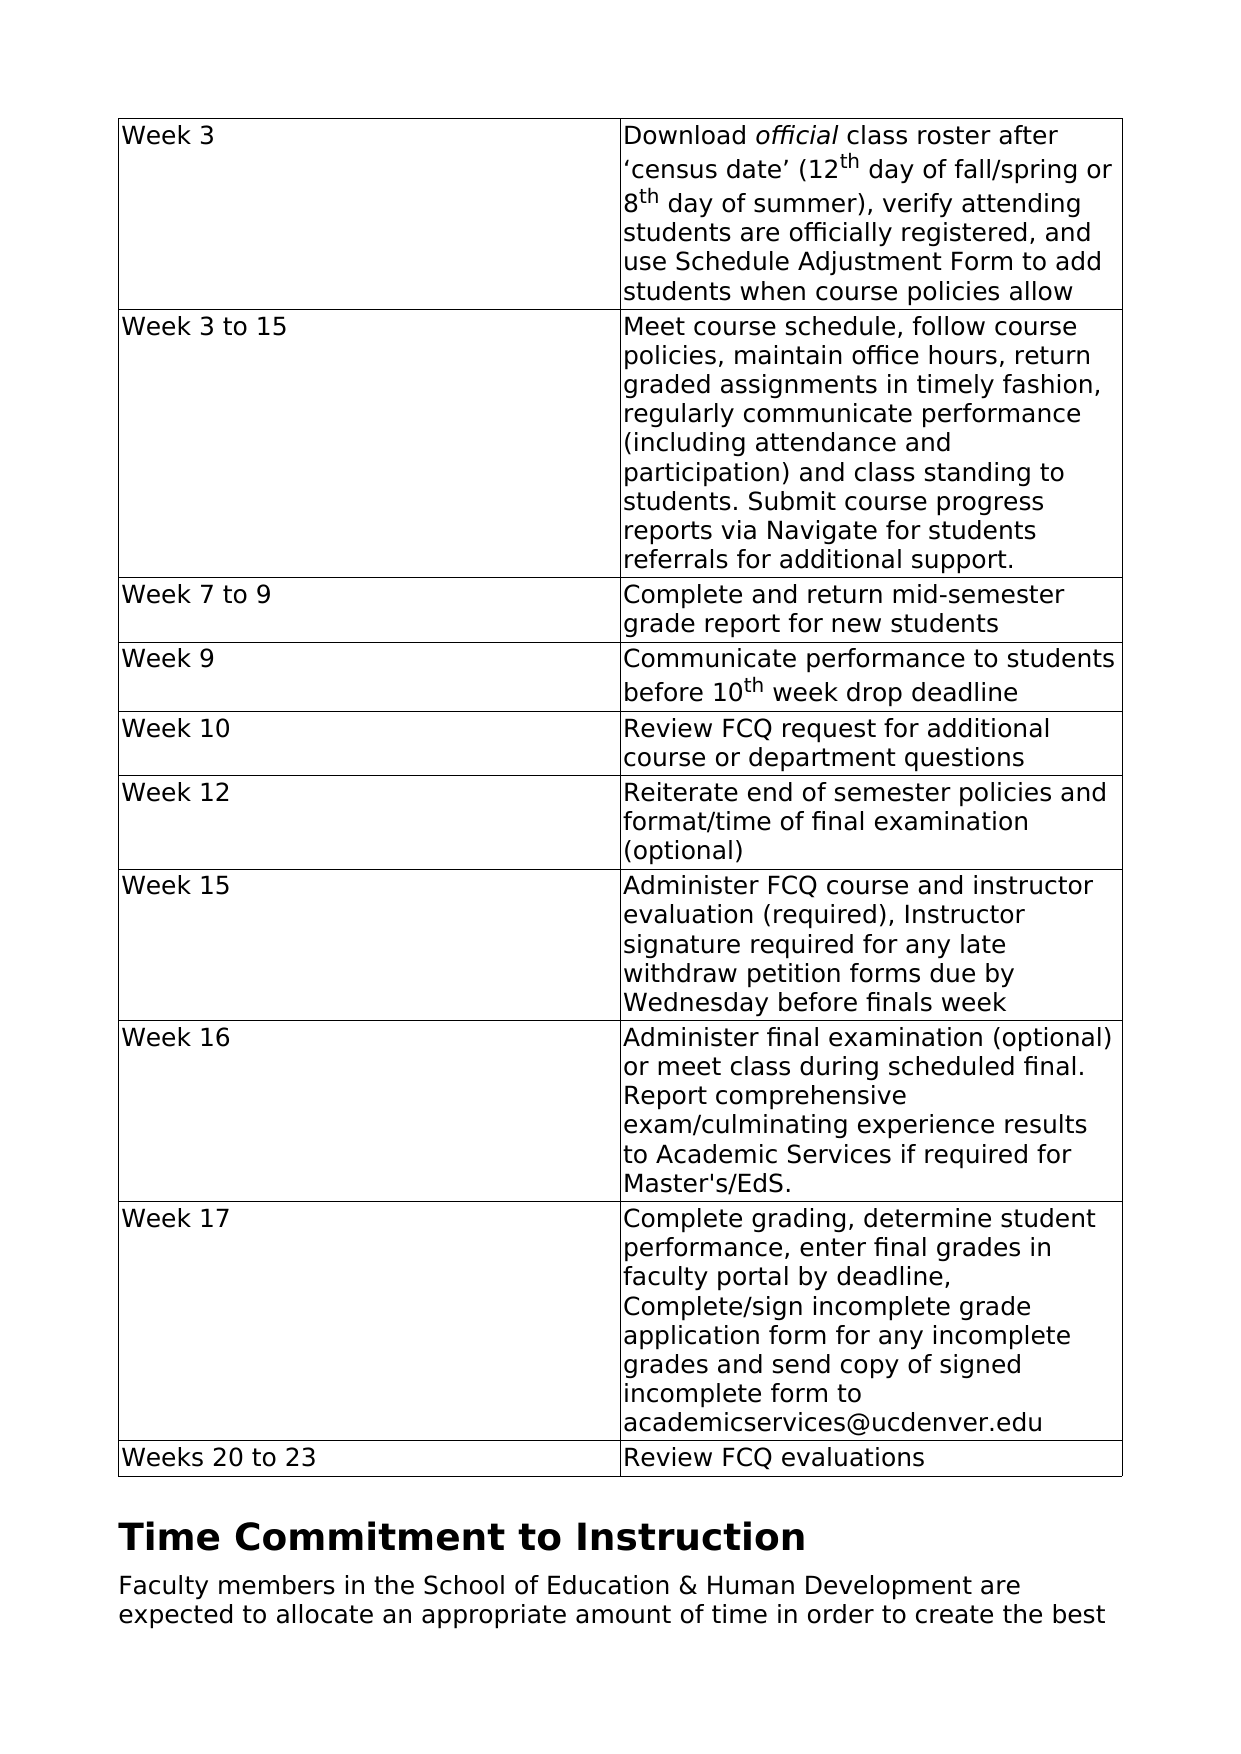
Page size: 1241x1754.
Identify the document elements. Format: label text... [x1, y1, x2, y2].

subtitle Time Commitment to Instruction [118, 1515, 1122, 1559]
table_cell Review FCQ evaluations [621, 1441, 1122, 1476]
table_cell Week 15 [119, 870, 620, 1020]
table_cell Weeks 20 to 23 [119, 1441, 620, 1476]
text Faculty members in the School of Education & Human Development are expected to allocate an appropriate amount of time in order to create the best [118, 1572, 1122, 1630]
table_cell Review FCQ request for additional course or department questions [621, 712, 1122, 775]
table_cell Week 3 to 15 [119, 310, 620, 577]
table_cell Communicate performance to students before 10th week drop deadline [621, 643, 1122, 711]
table_cell Week 16 [119, 1021, 620, 1201]
table_cell Meet course schedule, follow course policies, maintain office hours, return graded assignments in timely fashion, regularly communicate performance (including attendance and participation) and class standing to students. Submit course progress reports via Navigate for students referrals for additional support. [621, 310, 1122, 577]
table_cell Week 17 [119, 1202, 620, 1440]
table_cell Reiterate end of semester policies and format/time of final examination (optional) [621, 776, 1122, 868]
table_cell Week 10 [119, 712, 620, 775]
table_cell Download official class roster after ‘census date’ (12th day of fall/spring or 8th day of summer), verify attending students are officially registered, and use Schedule Adjustment Form to add students when course policies allow [621, 119, 1122, 309]
table_cell Complete grading, determine student performance, enter final grades in faculty portal by deadline, Complete/sign incomplete grade application form for any incomplete grades and send copy of signed incomplete form to academicservices@ucdenver.edu [621, 1202, 1122, 1440]
table_cell Week 12 [119, 776, 620, 868]
table_cell Week 3 [119, 119, 620, 309]
table_cell Administer final examination (optional) or meet class during scheduled final. Report comprehensive exam/culminating experience results to Academic Services if required for Master's/EdS. [621, 1021, 1122, 1201]
table_cell Week 7 to 9 [119, 578, 620, 642]
table_cell Complete and return mid-semester grade report for new students [621, 578, 1122, 642]
table_cell Week 9 [119, 643, 620, 711]
table_cell Administer FCQ course and instructor evaluation (required), Instructor signature required for any late withdraw petition forms due by Wednesday before finals week [621, 870, 1122, 1020]
